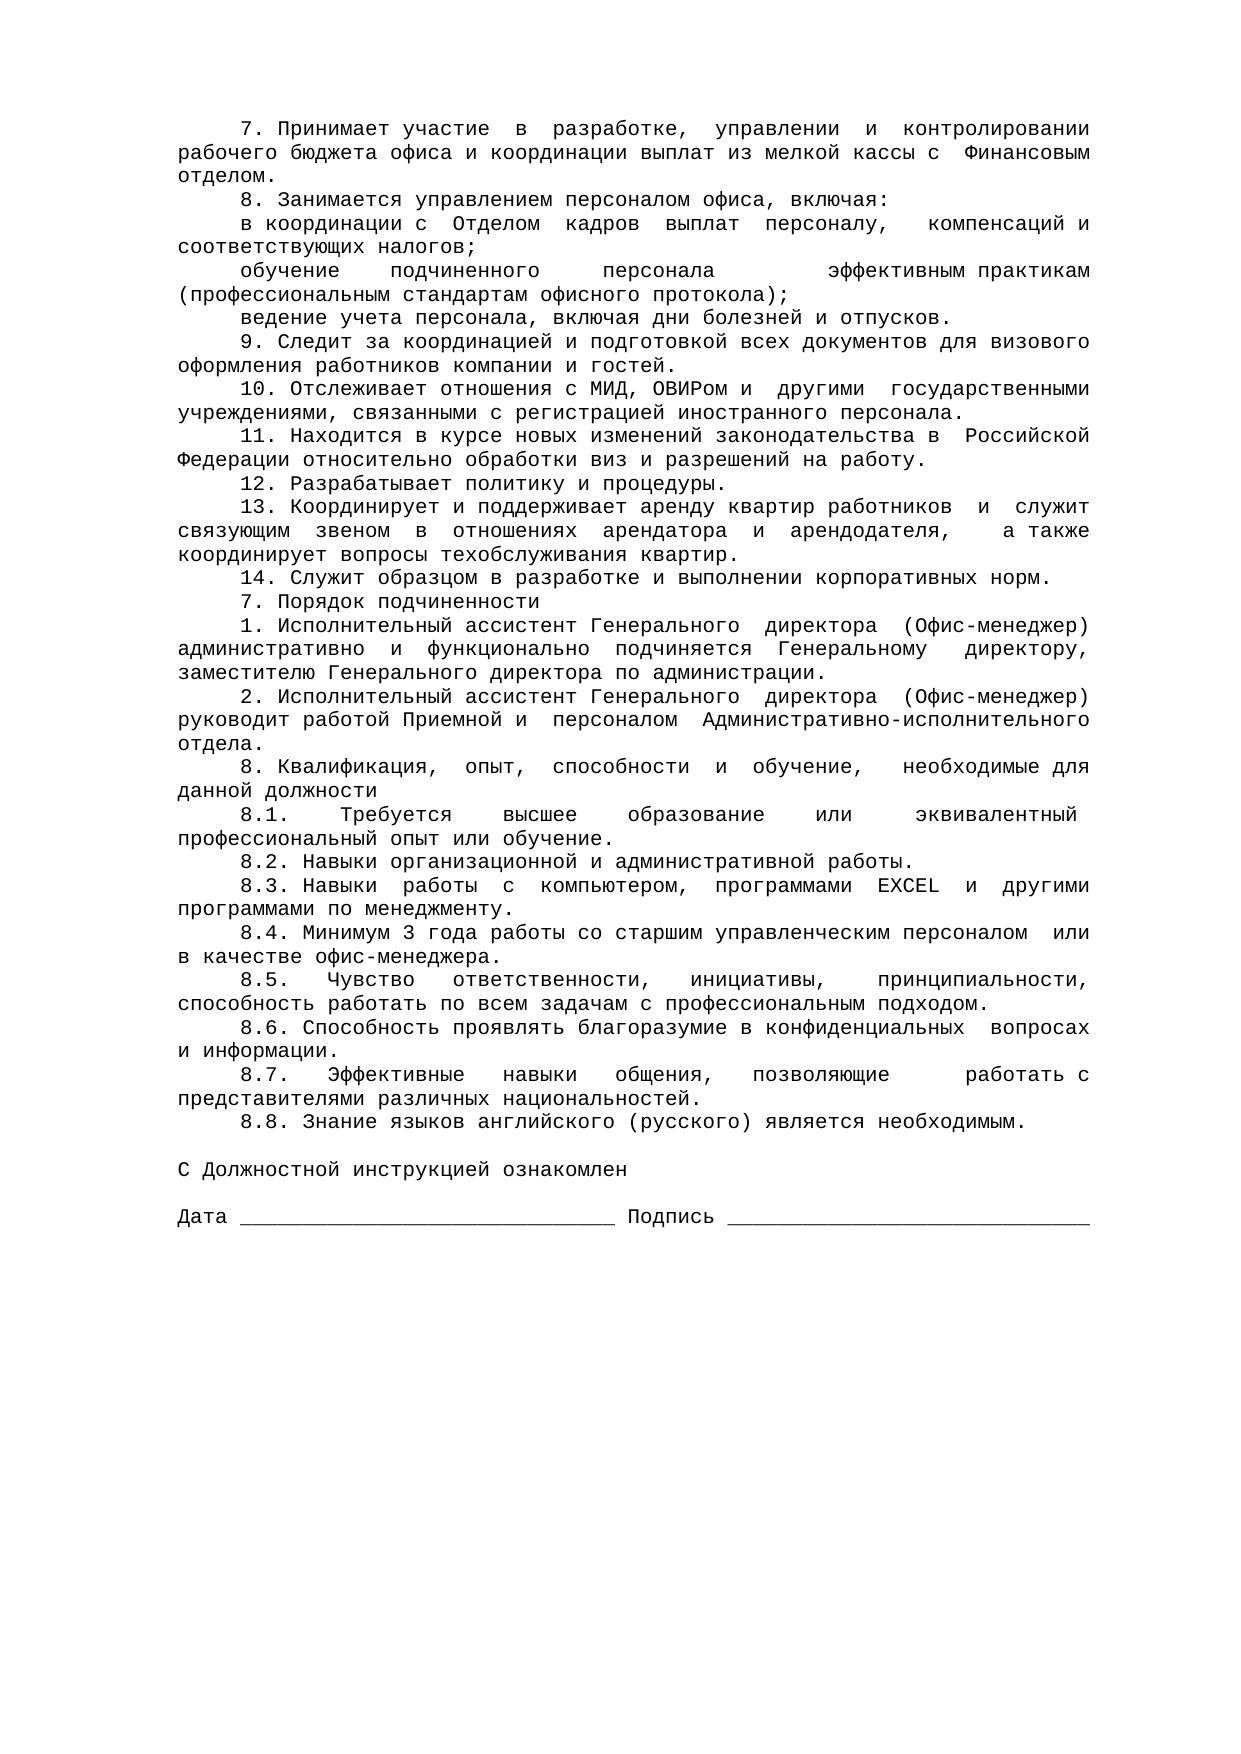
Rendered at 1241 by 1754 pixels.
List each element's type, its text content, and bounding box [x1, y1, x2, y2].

text заместителю Генерального директора по администрации. [177, 662, 1152, 686]
text профессиональный опыт или обучение. [177, 827, 1152, 851]
text способность работать по всем задачам с профессиональным подходом. [177, 993, 1152, 1017]
text 8.8. Знание языков английского (русского) является необходимым. [177, 1111, 1152, 1135]
text 1. Исполнительный ассистент Генерального директора (Офис-менеджер) [177, 615, 1152, 638]
text (профессиональным стандартам офисного протокола); [177, 284, 1152, 307]
text и информации. [177, 1040, 1152, 1064]
text 8.4. Минимум 3 года работы со старшим управленческим персоналом или [177, 922, 1152, 946]
text 8.2. Навыки организационной и административной работы. [177, 851, 1152, 875]
text С Должностной инструкцией ознакомлен [177, 1158, 1152, 1182]
text данной должности [177, 780, 1152, 804]
text рабочего бюджета офиса и координации выплат из мелкой кассы с Финансовым [177, 142, 1152, 165]
text 8. Занимается управлением персоналом офиса, включая: [177, 189, 1152, 213]
text соответствующих налогов; [177, 236, 1152, 260]
text 9. Следит за координацией и подготовкой всех документов для визового [177, 331, 1152, 354]
text отдела. [177, 733, 1152, 757]
text 8.5. Чувство ответственности, инициативы, принципиальности, [177, 969, 1152, 993]
text 11. Находится в курсе новых изменений законодательства в Российской [177, 426, 1152, 449]
text координирует вопросы техобслуживания квартир. [177, 544, 1152, 567]
text программами по менеджменту. [177, 898, 1152, 922]
text административно и функционально подчиняется Генеральному директору, [177, 638, 1152, 662]
text руководит работой Приемной и персоналом Административно-исполнительного [177, 709, 1152, 733]
text 7. Принимает участие в разработке, управлении и контролировании [177, 118, 1152, 142]
text 10. Отслеживает отношения с МИД, ОВИРом и другими государственными [177, 378, 1152, 402]
text представителями различных национальностей. [177, 1088, 1152, 1111]
text в качестве офис-менеджера. [177, 946, 1152, 969]
text Дата ______________________________ Подпись _____________________________ [177, 1206, 1152, 1229]
text 7. Порядок подчиненности [177, 591, 1152, 615]
text 8.7. Эффективные навыки общения, позволяющие работать с [177, 1064, 1152, 1088]
text 8.6. Способность проявлять благоразумие в конфиденциальных вопросах [177, 1017, 1152, 1040]
text Федерации относительно обработки виз и разрешений на работу. [177, 449, 1152, 473]
text 8.3. Навыки работы с компьютером, программами EXСEL и другими [177, 875, 1152, 898]
text 8. Квалификация, опыт, способности и обучение, необходимые для [177, 757, 1152, 780]
text оформления работников компании и гостей. [177, 354, 1152, 378]
text обучение подчиненного персонала эффективным практикам [177, 260, 1152, 284]
text 2. Исполнительный ассистент Генерального директора (Офис-менеджер) [177, 686, 1152, 709]
text учреждениями, связанными с регистрацией иностранного персонала. [177, 402, 1152, 426]
text 8.1. Требуется высшее образование или эквивалентный [177, 804, 1152, 827]
text 13. Координирует и поддерживает аренду квартир работников и служит [177, 496, 1152, 520]
text отделом. [177, 165, 1152, 189]
text ведение учета персонала, включая дни болезней и отпусков. [177, 307, 1152, 331]
text 12. Разрабатывает политику и процедуры. [177, 473, 1152, 496]
text в координации с Отделом кадров выплат персоналу, компенсаций и [177, 213, 1152, 236]
text 14. Служит образцом в разработке и выполнении корпоративных норм. [177, 567, 1152, 591]
text связующим звеном в отношениях арендатора и арендодателя, а также [177, 520, 1152, 544]
